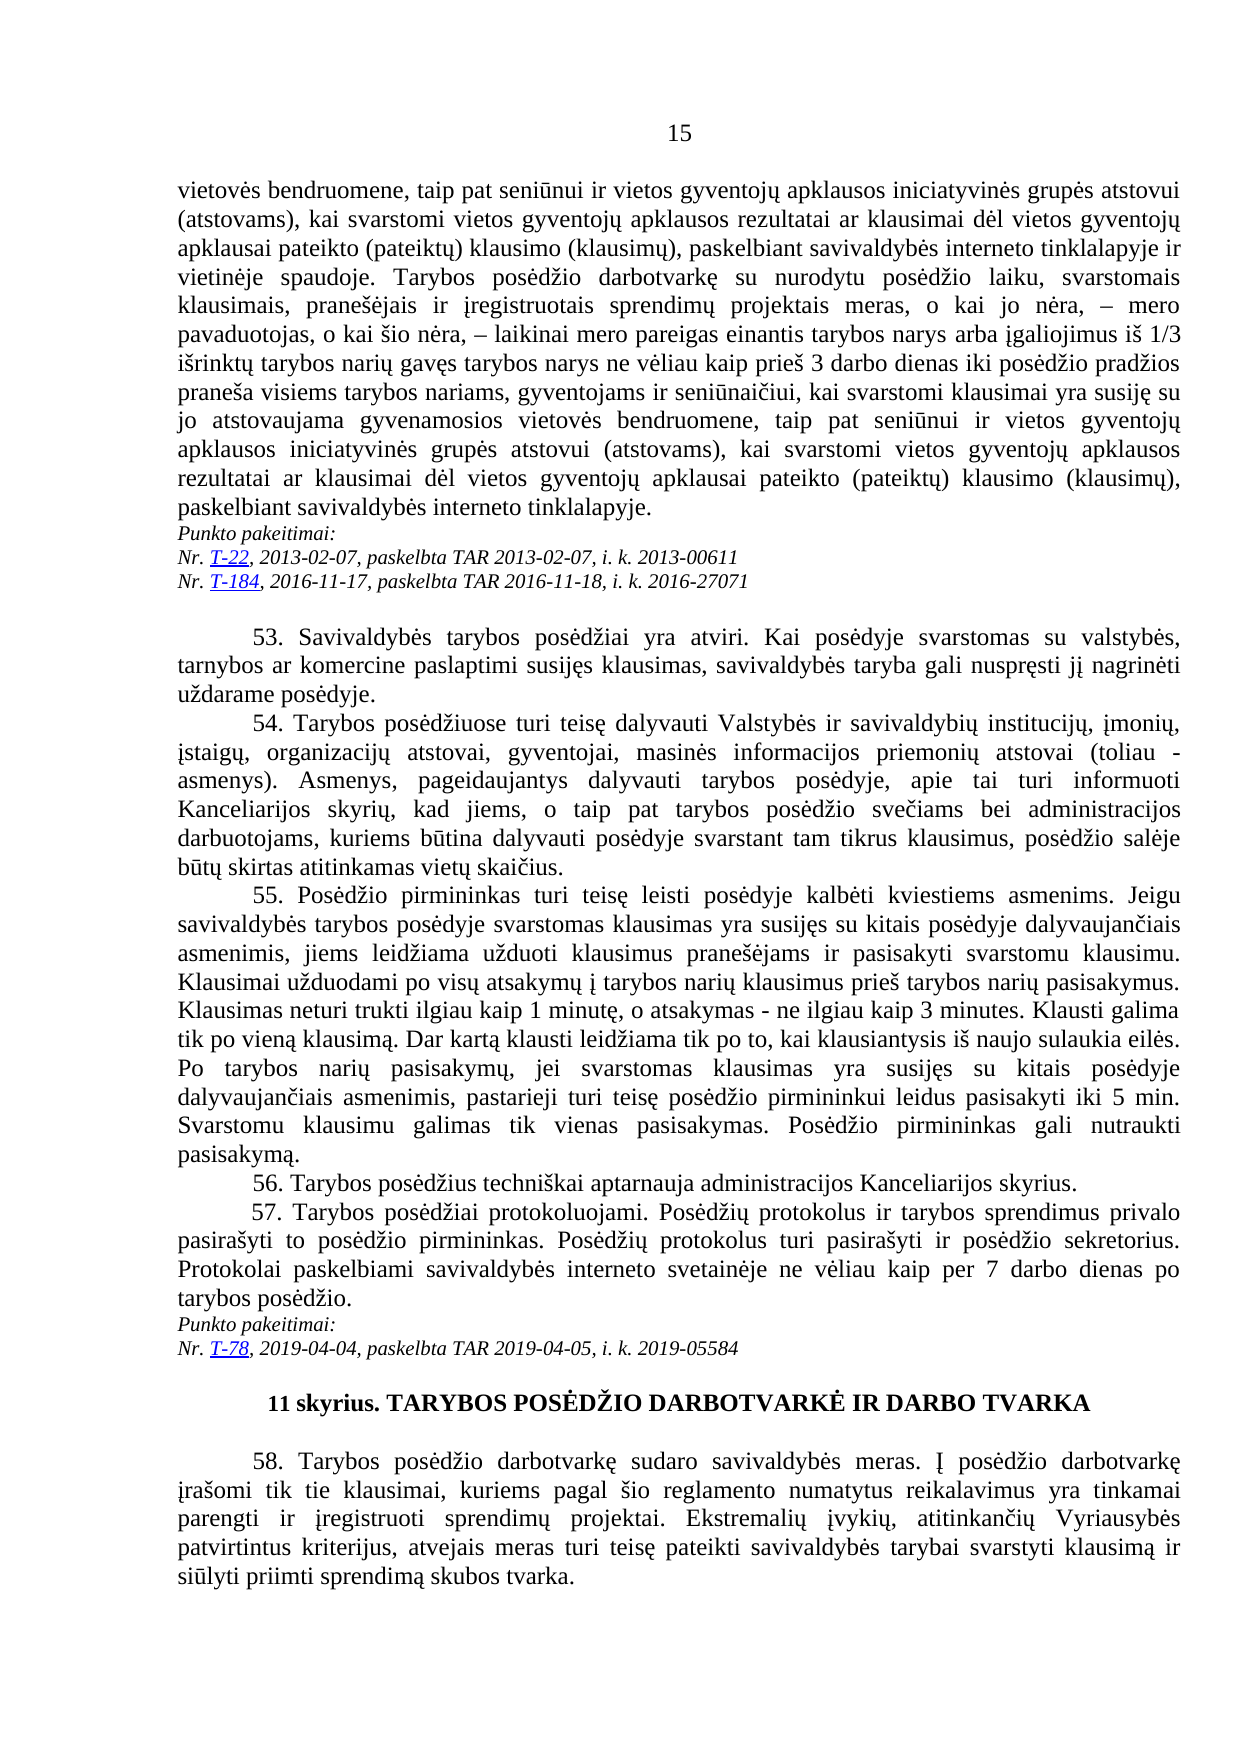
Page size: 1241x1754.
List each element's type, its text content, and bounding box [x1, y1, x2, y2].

text Punkto pakeitimai: [177, 521, 1181, 545]
text 54. Tarybos posėdžiuose turi teisę dalyvauti Valstybės ir savivaldybių institucijų, įmonių, įstaigų, organizacijų atstovai, gyventojai, masinės informacijos priemonių atstovai (toliau - asmenys). Asmenys, pageidaujantys dalyvauti tarybos posėdyje, apie tai turi informuoti Kanceliarijos skyrių, kad jiems, o taip pat tarybos posėdžio svečiams bei administracijos darbuotojams, kuriems būtina dalyvauti posėdyje svarstant tam tikrus klausimus, posėdžio salėje būtų skirtas atitinkamas vietų skaičius. [177, 708, 1181, 880]
text 57. Tarybos posėdžiai protokoluojami. Posėdžių protokolus ir tarybos sprendimus privalo pasirašyti to posėdžio pirmininkas. Posėdžių protokolus turi pasirašyti ir posėdžio sekretorius. Protokolai paskelbiami savivaldybės interneto svetainėje ne vėliau kaip per 7 darbo dienas po tarybos posėdžio. [177, 1197, 1181, 1312]
text Nr. T-78, 2019-04-04, paskelbta TAR 2019-04-05, i. k. 2019-05584 [177, 1336, 1181, 1360]
text 11 skyrius. TARYBOS POSĖDŽIO DARBOTVARKĖ IR DARBO TVARKA [177, 1388, 1181, 1417]
text Nr. T-22, 2013-02-07, paskelbta TAR 2013-02-07, i. k. 2013-00611 [177, 545, 1181, 569]
text 55. Posėdžio pirmininkas turi teisę leisti posėdyje kalbėti kviestiems asmenims. Jeigu savivaldybės tarybos posėdyje svarstomas klausimas yra susijęs su kitais posėdyje dalyvaujančiais asmenimis, jiems leidžiama užduoti klausimus pranešėjams ir pasisakyti svarstomu klausimu. Klausimai užduodami po visų atsakymų į tarybos narių klausimus prieš tarybos narių pasisakymus. Klausimas neturi trukti ilgiau kaip 1 minutę, o atsakymas - ne ilgiau kaip 3 minutes. Klausti galima tik po vieną klausimą. Dar kartą klausti leidžiama tik po to, kai klausiantysis iš naujo sulaukia eilės. Po tarybos narių pasisakymų, jei svarstomas klausimas yra susijęs su kitais posėdyje dalyvaujančiais asmenimis, pastarieji turi teisę posėdžio pirmininkui leidus pasisakyti iki 5 min. Svarstomu klausimu galimas tik vienas pasisakymas. Posėdžio pirmininkas gali nutraukti pasisakymą. [177, 880, 1181, 1168]
text vietovės bendruomene, taip pat seniūnui ir vietos gyventojų apklausos iniciatyvinės grupės atstovui (atstovams), kai svarstomi vietos gyventojų apklausos rezultatai ar klausimai dėl vietos gyventojų apklausai pateikto (pateiktų) klausimo (klausimų), paskelbiant savivaldybės interneto tinklalapyje ir vietinėje spaudoje. Tarybos posėdžio darbotvarkę su nurodytu posėdžio laiku, svarstomais klausimais, pranešėjais ir įregistruotais sprendimų projektais meras, o kai jo nėra, – mero pavaduotojas, o kai šio nėra, – laikinai mero pareigas einantis tarybos narys arba įgaliojimus iš 1/3 išrinktų tarybos narių gavęs tarybos narys ne vėliau kaip prieš 3 darbo dienas iki posėdžio pradžios praneša visiems tarybos nariams, gyventojams ir seniūnaičiui, kai svarstomi klausimai yra susiję su jo atstovaujama gyvenamosios vietovės bendruomene, taip pat seniūnui ir vietos gyventojų apklausos iniciatyvinės grupės atstovui (atstovams), kai svarstomi vietos gyventojų apklausos rezultatai ar klausimai dėl vietos gyventojų apklausai pateikto (pateiktų) klausimo (klausimų), paskelbiant savivaldybės interneto tinklalapyje. [177, 176, 1181, 521]
text 58. Tarybos posėdžio darbotvarkę sudaro savivaldybės meras. Į posėdžio darbotvarkę įrašomi tik tie klausimai, kuriems pagal šio reglamento numatytus reikalavimus yra tinkamai parengti ir įregistruoti sprendimų projektai. Ekstremalių įvykių, atitinkančių Vyriausybės patvirtintus kriterijus, atvejais meras turi teisę pateikti savivaldybės tarybai svarstyti klausimą ir siūlyti priimti sprendimą skubos tvarka. [177, 1446, 1181, 1590]
text 56. Tarybos posėdžius techniškai aptarnauja administracijos Kanceliarijos skyrius. [177, 1168, 1181, 1197]
text 53. Savivaldybės tarybos posėdžiai yra atviri. Kai posėdyje svarstomas su valstybės, tarnybos ar komercine paslaptimi susijęs klausimas, savivaldybės taryba gali nuspręsti jį nagrinėti uždarame posėdyje. [177, 622, 1181, 708]
text Punkto pakeitimai: [177, 1312, 1181, 1336]
text Nr. T-184, 2016-11-17, paskelbta TAR 2016-11-18, i. k. 2016-27071 [177, 569, 1181, 593]
